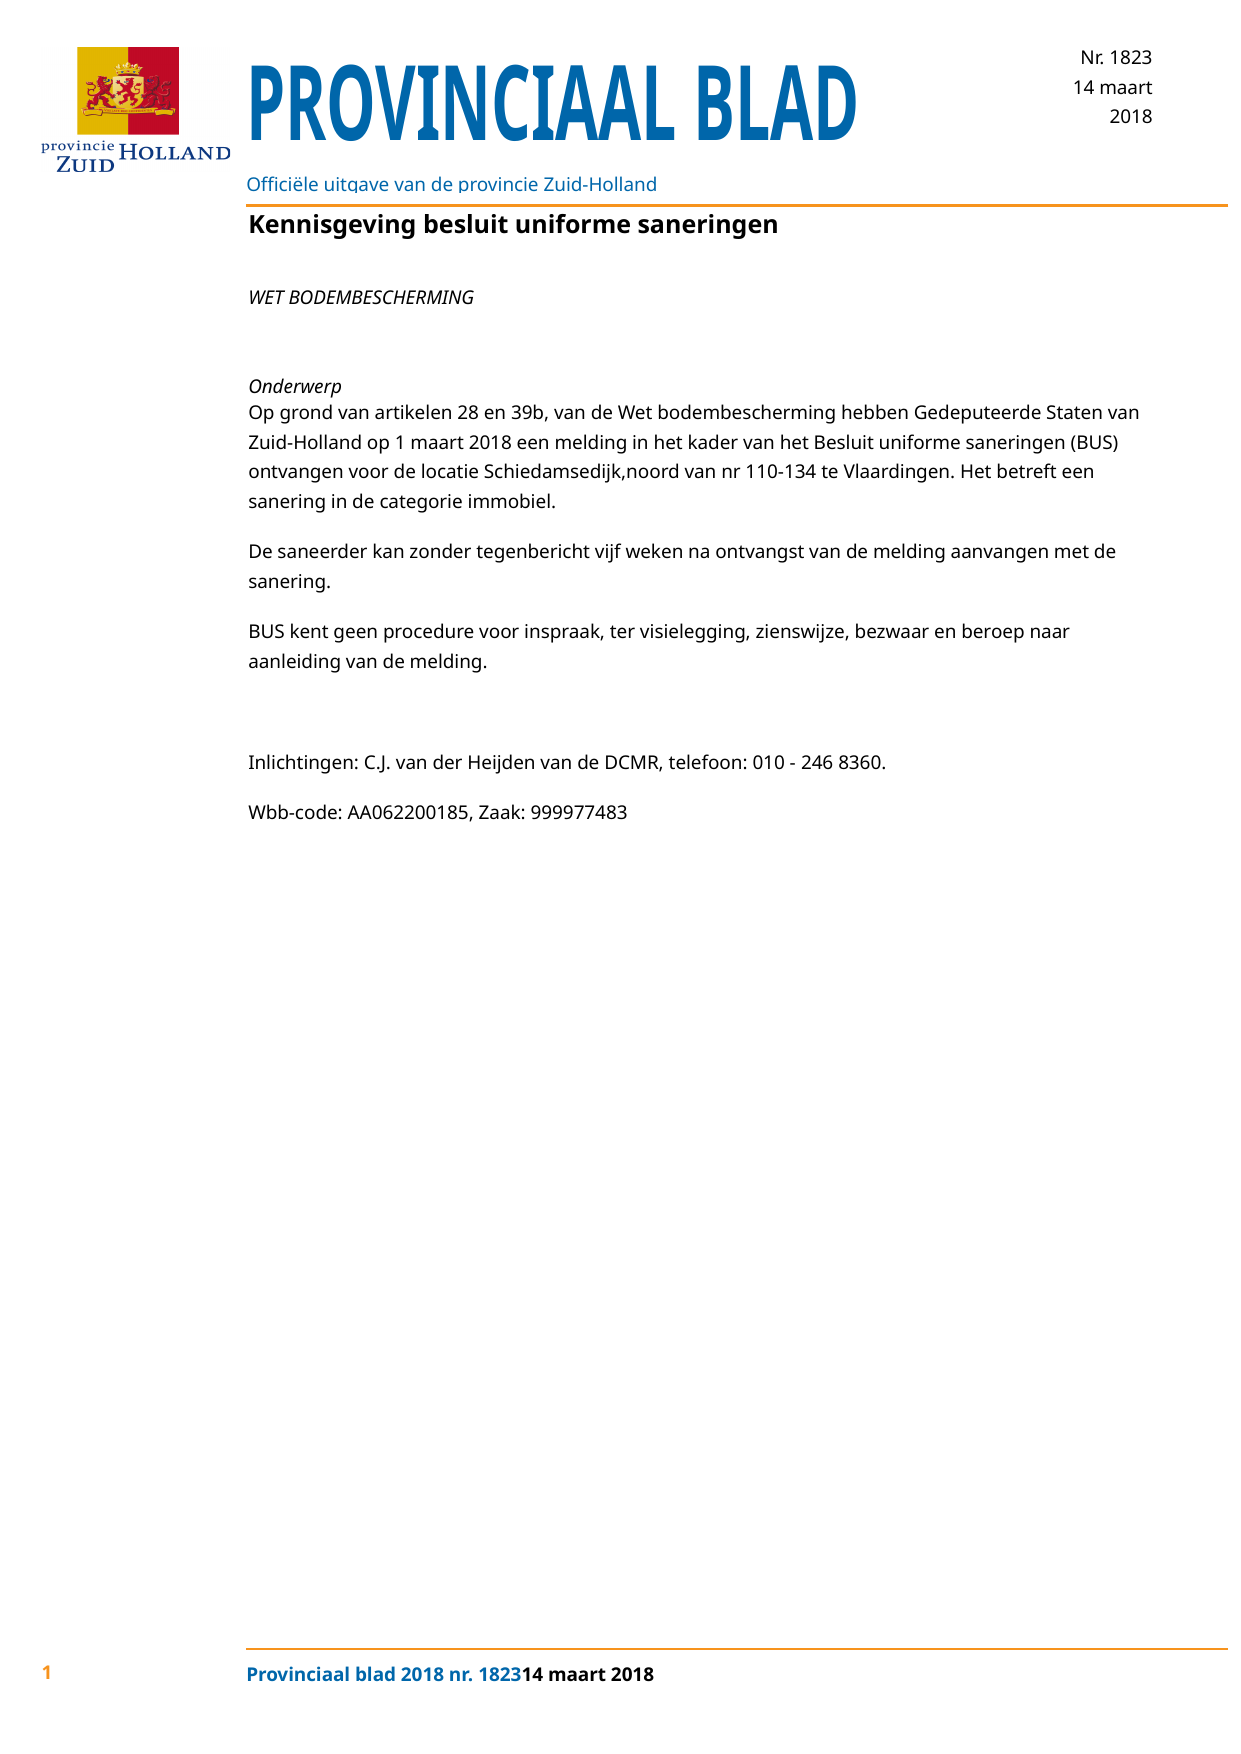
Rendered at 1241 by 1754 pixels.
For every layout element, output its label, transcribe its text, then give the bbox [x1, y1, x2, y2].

text Onderwerp [248, 373, 1152, 399]
text Inlichtingen: C.J. van der Heijden van de DCMR, telefoon: 010 - 246 8360. [248, 749, 1152, 774]
text Wbb-code: AA062200185, Zaak: 999977483 [248, 799, 1152, 825]
picture [41, 47, 231, 172]
text BUS kent geen procedure voor inspraak, ter visielegging, zienswijze, bezwaar en beroep naar aanleiding van de melding. [248, 618, 1152, 674]
text Kennisgeving besluit uniforme saneringen [248, 207, 1152, 241]
text Op grond van artikelen 28 en 39b, van de Wet bodembescherming hebben Gedeputeerde Staten van Zuid-Holland op 1 maart 2018 een melding in het kader van het Besluit uniforme saneringen (BUS) ontvangen voor de locatie Schiedamsedijk,noord van nr 110-134 te Vlaardingen. Het betreft een sanering in de categorie immobiel. [248, 399, 1152, 514]
text WET BODEMBESCHERMING [248, 284, 1152, 309]
text De saneerder kan zonder tegenbericht vijf weken na ontvangst van de melding aanvangen met de sanering. [248, 538, 1152, 594]
